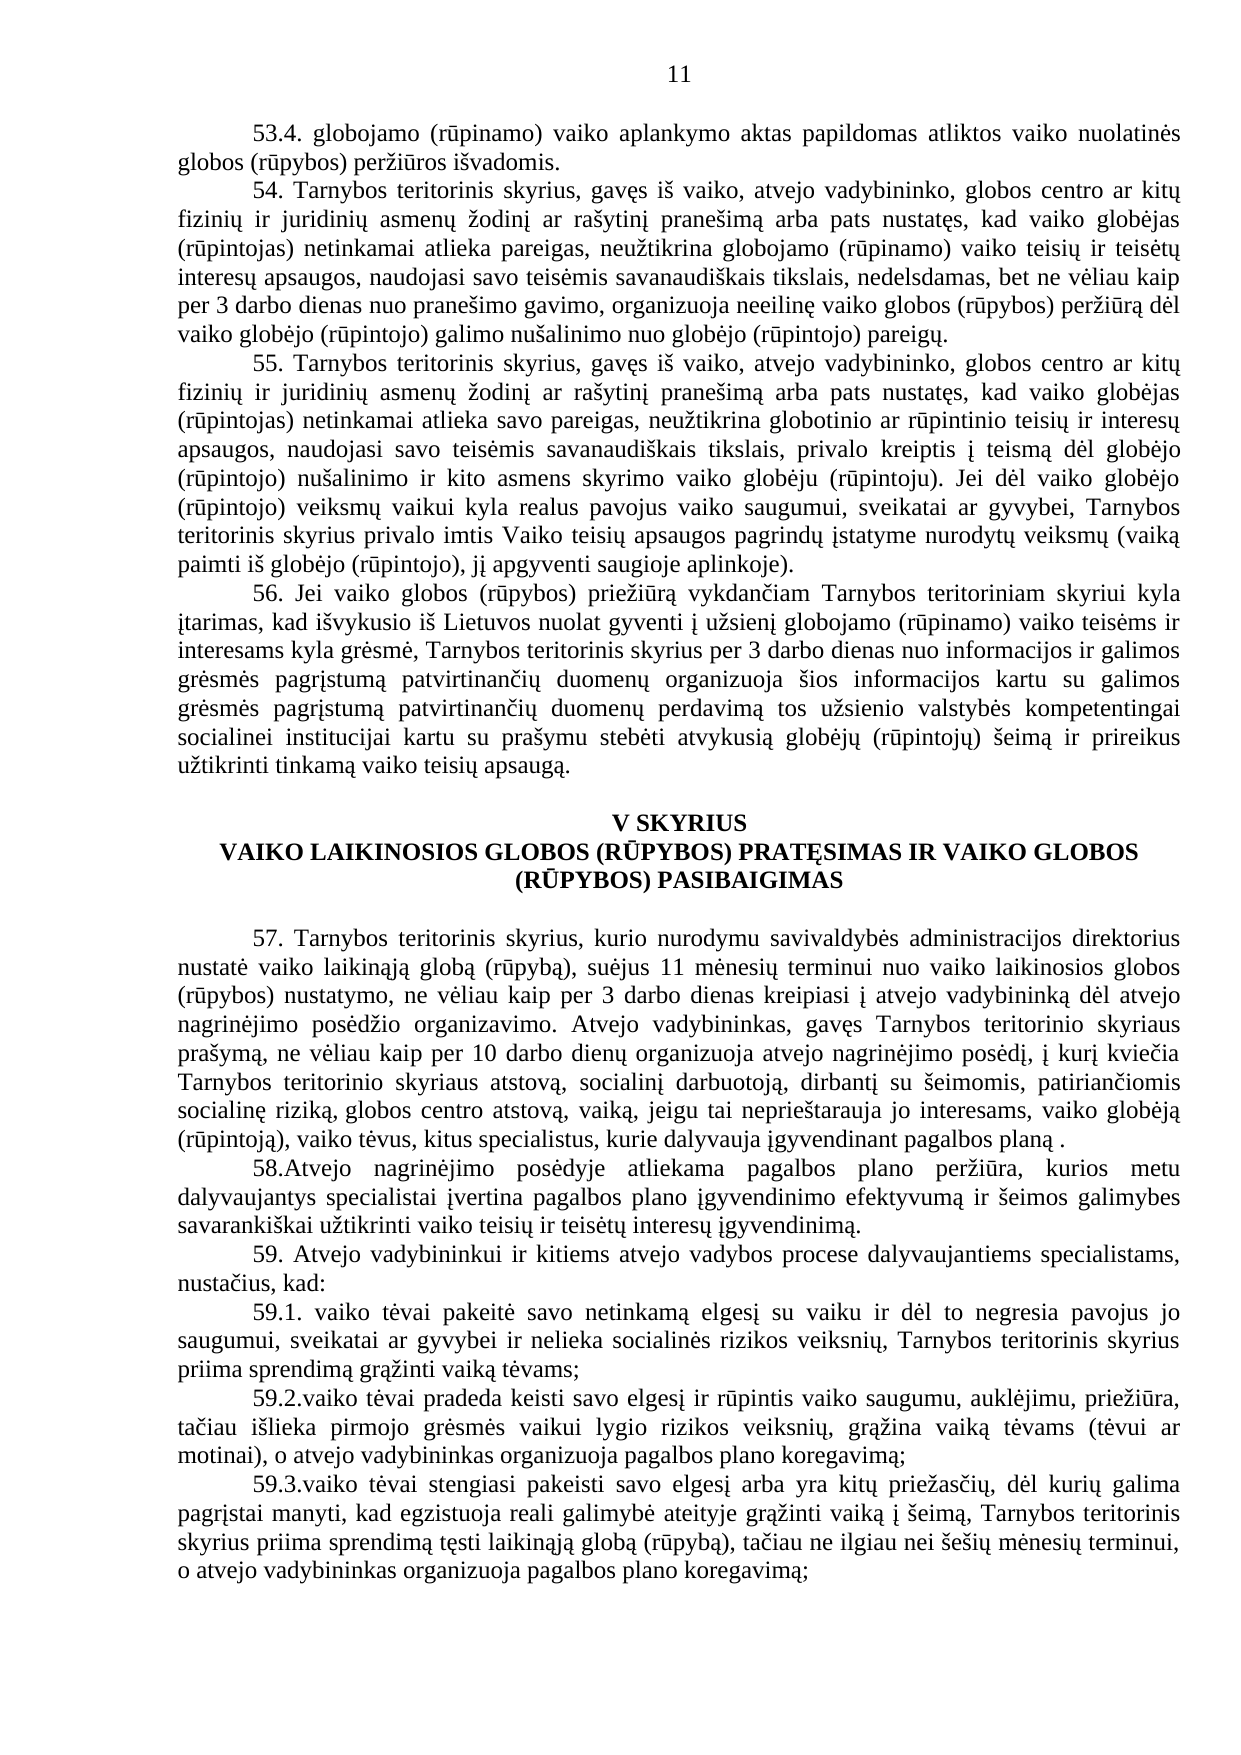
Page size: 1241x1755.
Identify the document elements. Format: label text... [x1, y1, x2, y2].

text 59. Atvejo vadybininkui ir kitiems atvejo vadybos procese dalyvaujantiems specialistams, nustačius, kad: [177, 1239, 1181, 1297]
text V SKYRIUS [177, 808, 1181, 837]
text 55. Tarnybos teritorinis skyrius, gavęs iš vaiko, atvejo vadybininko, globos centro ar kitų fizinių ir juridinių asmenų žodinį ar rašytinį pranešimą arba pats nustatęs, kad vaiko globėjas (rūpintojas) netinkamai atlieka savo pareigas, neužtikrina globotinio ar rūpintinio teisių ir interesų apsaugos, naudojasi savo teisėmis savanaudiškais tikslais, privalo kreiptis į teismą dėl globėjo (rūpintojo) nušalinimo ir kito asmens skyrimo vaiko globėju (rūpintoju). Jei dėl vaiko globėjo (rūpintojo) veiksmų vaikui kyla realus pavojus vaiko saugumui, sveikatai ar gyvybei, Tarnybos teritorinis skyrius privalo imtis Vaiko teisių apsaugos pagrindų įstatyme nurodytų veiksmų (vaiką paimti iš globėjo (rūpintojo), jį apgyventi saugioje aplinkoje). [177, 348, 1181, 578]
text 53.4. globojamo (rūpinamo) vaiko aplankymo aktas papildomas atliktos vaiko nuolatinės globos (rūpybos) peržiūros išvadomis. [177, 118, 1181, 176]
text 57. Tarnybos teritorinis skyrius, kurio nurodymu savivaldybės administracijos direktorius nustatė vaiko laikinąją globą (rūpybą), suėjus 11 mėnesių terminui nuo vaiko laikinosios globos (rūpybos) nustatymo, ne vėliau kaip per 3 darbo dienas kreipiasi į atvejo vadybininką dėl atvejo nagrinėjimo posėdžio organizavimo. Atvejo vadybininkas, gavęs Tarnybos teritorinio skyriaus prašymą, ne vėliau kaip per 10 darbo dienų organizuoja atvejo nagrinėjimo posėdį, į kurį kviečia Tarnybos teritorinio skyriaus atstovą, socialinį darbuotoją, dirbantį su šeimomis, patiriančiomis socialinę riziką, globos centro atstovą, vaiką, jeigu tai neprieštarauja jo interesams, vaiko globėją (rūpintoją), vaiko tėvus, kitus specialistus, kurie dalyvauja įgyvendinant pagalbos planą . [177, 923, 1181, 1153]
text 58.Atvejo nagrinėjimo posėdyje atliekama pagalbos plano peržiūra, kurios metu dalyvaujantys specialistai įvertina pagalbos plano įgyvendinimo efektyvumą ir šeimos galimybes savarankiškai užtikrinti vaiko teisių ir teisėtų interesų įgyvendinimą. [177, 1153, 1181, 1239]
text VAIKO LAIKINOSIOS GLOBOS (RŪPYBOS) PRATĘSIMAS IR VAIKO GLOBOS (RŪPYBOS) PASIBAIGIMAS [177, 837, 1181, 894]
text 59.3.vaiko tėvai stengiasi pakeisti savo elgesį arba yra kitų priežasčių, dėl kurių galima pagrįstai manyti, kad egzistuoja reali galimybė ateityje grąžinti vaiką į šeimą, Tarnybos teritorinis skyrius priima sprendimą tęsti laikinąją globą (rūpybą), tačiau ne ilgiau nei šešių mėnesių terminui, o atvejo vadybininkas organizuoja pagalbos plano koregavimą; [177, 1469, 1181, 1584]
text 56. Jei vaiko globos (rūpybos) priežiūrą vykdančiam Tarnybos teritoriniam skyriui kyla įtarimas, kad išvykusio iš Lietuvos nuolat gyventi į užsienį globojamo (rūpinamo) vaiko teisėms ir interesams kyla grėsmė, Tarnybos teritorinis skyrius per 3 darbo dienas nuo informacijos ir galimos grėsmės pagrįstumą patvirtinančių duomenų organizuoja šios informacijos kartu su galimos grėsmės pagrįstumą patvirtinančių duomenų perdavimą tos užsienio valstybės kompetentingai socialinei institucijai kartu su prašymu stebėti atvykusią globėjų (rūpintojų) šeimą ir prireikus užtikrinti tinkamą vaiko teisių apsaugą. [177, 578, 1181, 779]
text 54. Tarnybos teritorinis skyrius, gavęs iš vaiko, atvejo vadybininko, globos centro ar kitų fizinių ir juridinių asmenų žodinį ar rašytinį pranešimą arba pats nustatęs, kad vaiko globėjas (rūpintojas) netinkamai atlieka pareigas, neužtikrina globojamo (rūpinamo) vaiko teisių ir teisėtų interesų apsaugos, naudojasi savo teisėmis savanaudiškais tikslais, nedelsdamas, bet ne vėliau kaip per 3 darbo dienas nuo pranešimo gavimo, organizuoja neeilinę vaiko globos (rūpybos) peržiūrą dėl vaiko globėjo (rūpintojo) galimo nušalinimo nuo globėjo (rūpintojo) pareigų. [177, 176, 1181, 348]
text 59.2.vaiko tėvai pradeda keisti savo elgesį ir rūpintis vaiko saugumu, auklėjimu, priežiūra, tačiau išlieka pirmojo grėsmės vaikui lygio rizikos veiksnių, grąžina vaiką tėvams (tėvui ar motinai), o atvejo vadybininkas organizuoja pagalbos plano koregavimą; [177, 1383, 1181, 1469]
text 59.1. vaiko tėvai pakeitė savo netinkamą elgesį su vaiku ir dėl to negresia pavojus jo saugumui, sveikatai ar gyvybei ir nelieka socialinės rizikos veiksnių, Tarnybos teritorinis skyrius priima sprendimą grąžinti vaiką tėvams; [177, 1297, 1181, 1383]
